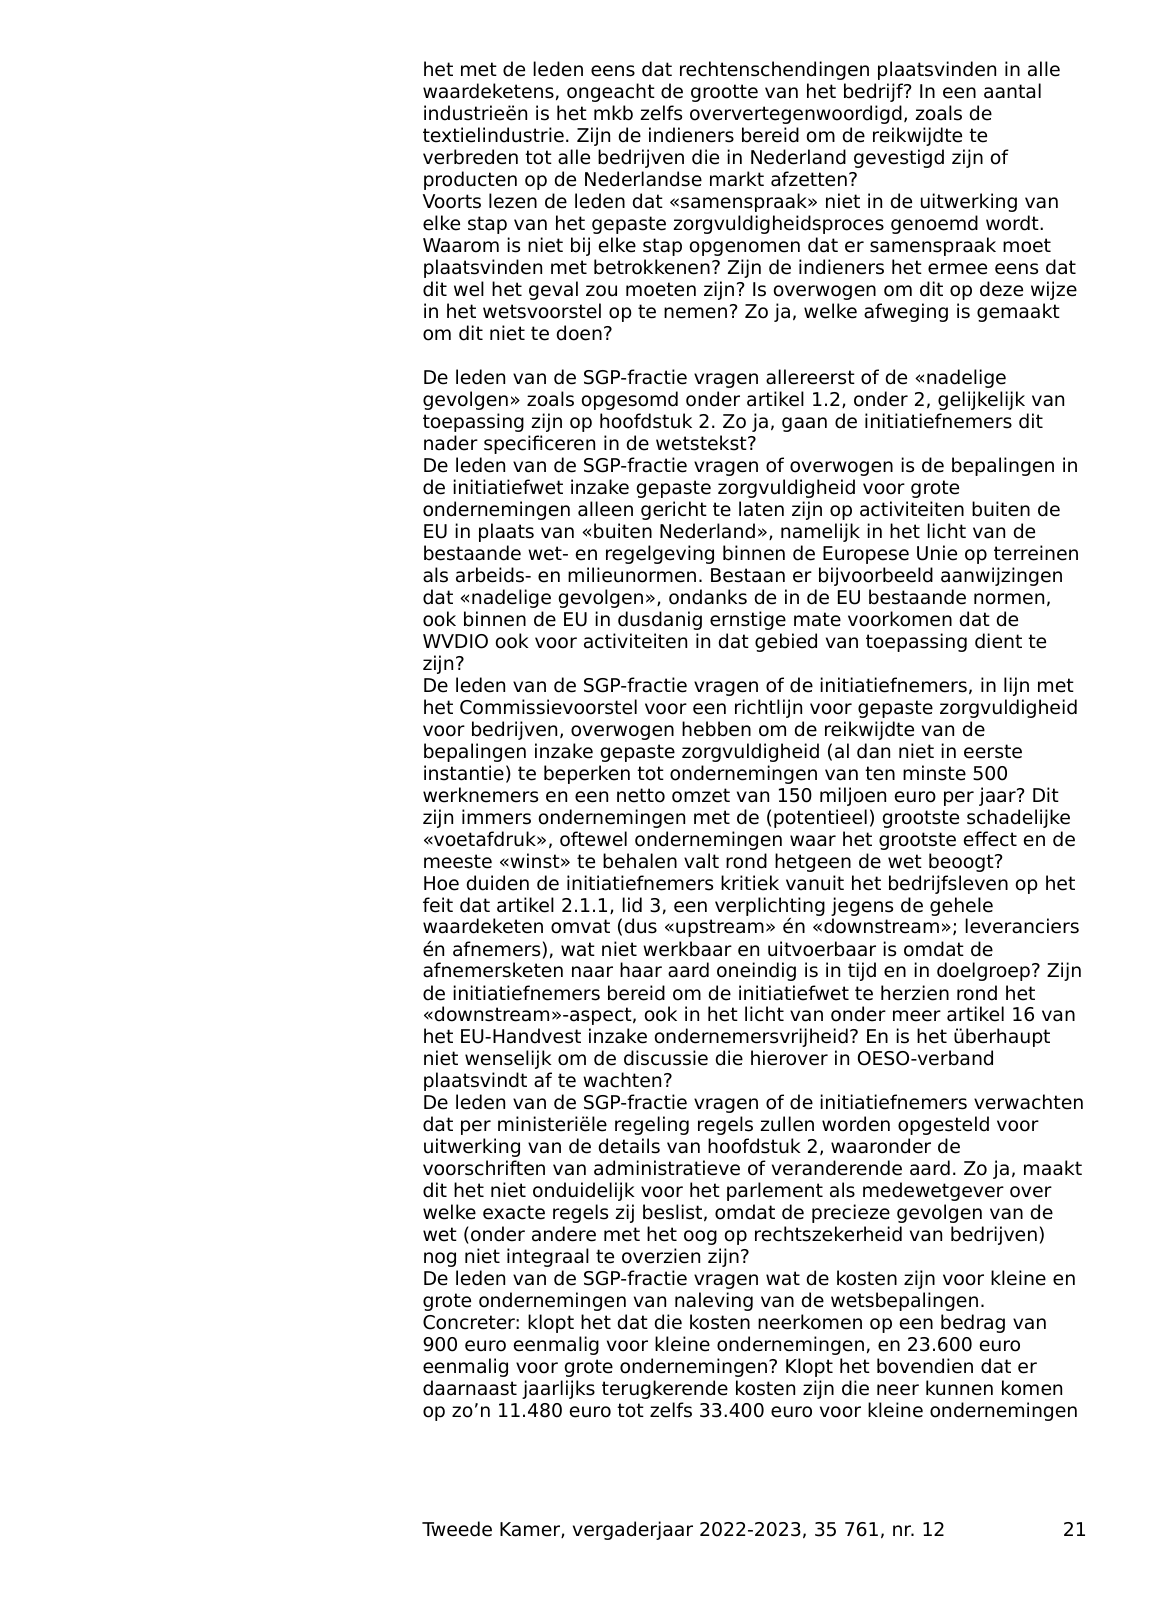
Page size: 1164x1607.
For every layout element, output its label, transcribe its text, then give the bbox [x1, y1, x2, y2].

text De leden van de SGP-fractie vragen of de initiatiefnemers verwachten dat per ministeriële regeling regels zullen worden opgesteld voor uitwerking van de details van hoofdstuk 2, waaronder de voorschriften van administratieve of veranderende aard. Zo ja, maakt dit het niet onduidelijk voor het parlement als medewetgever over welke exacte regels zij beslist, omdat de precieze gevolgen van de wet (onder andere met het oog op rechtszekerheid van bedrijven) nog niet integraal te overzien zijn? [422, 1092, 1087, 1268]
text De leden van de SGP-fractie vragen allereerst of de «nadelige gevolgen» zoals opgesomd onder artikel 1.2, onder 2, gelijkelijk van toepassing zijn op hoofdstuk 2. Zo ja, gaan de initiatiefnemers dit nader specificeren in de wetstekst? [422, 367, 1087, 455]
text het met de leden eens dat rechtenschendingen plaatsvinden in alle waardeketens, ongeacht de grootte van het bedrijf? In een aantal industrieën is het mkb zelfs oververtegenwoordigd, zoals de textielindustrie. Zijn de indieners bereid om de reikwijdte te verbreden tot alle bedrijven die in Nederland gevestigd zijn of producten op de Nederlandse markt afzetten? [422, 59, 1087, 191]
text De leden van de SGP-fractie vragen of de initiatiefnemers, in lijn met het Commissievoorstel voor een richtlijn voor gepaste zorgvuldigheid voor bedrijven, overwogen hebben om de reikwijdte van de bepalingen inzake gepaste zorgvuldigheid (al dan niet in eerste instantie) te beperken tot ondernemingen van ten minste 500 werknemers en een netto omzet van 150 miljoen euro per jaar? Dit zijn immers ondernemingen met de (potentieel) grootste schadelijke «voetafdruk», oftewel ondernemingen waar het grootste effect en de meeste «winst» te behalen valt rond hetgeen de wet beoogt? [422, 675, 1087, 872]
text Hoe duiden de initiatiefnemers kritiek vanuit het bedrijfsleven op het feit dat artikel 2.1.1, lid 3, een verplichting jegens de gehele waardeketen omvat (dus «upstream» én «downstream»; leveranciers én afnemers), wat niet werkbaar en uitvoerbaar is omdat de afnemersketen naar haar aard oneindig is in tijd en in doelgroep? Zijn de initiatiefnemers bereid om de initiatiefwet te herzien rond het «downstream»-aspect, ook in het licht van onder meer artikel 16 van het EU-Handvest inzake ondernemersvrijheid? En is het überhaupt niet wenselijk om de discussie die hierover in OESO-verband plaatsvindt af te wachten? [422, 872, 1087, 1092]
text De leden van de SGP-fractie vragen wat de kosten zijn voor kleine en grote ondernemingen van naleving van de wetsbepalingen. Concreter: klopt het dat die kosten neerkomen op een bedrag van 900 euro eenmalig voor kleine ondernemingen, en 23.600 euro eenmalig voor grote ondernemingen? Klopt het bovendien dat er daarnaast jaarlijks terugkerende kosten zijn die neer kunnen komen op zo’n 11.480 euro tot zelfs 33.400 euro voor kleine ondernemingen [422, 1268, 1087, 1422]
text De leden van de SGP-fractie vragen of overwogen is de bepalingen in de initiatiefwet inzake gepaste zorgvuldigheid voor grote ondernemingen alleen gericht te laten zijn op activiteiten buiten de EU in plaats van «buiten Nederland», namelijk in het licht van de bestaande wet- en regelgeving binnen de Europese Unie op terreinen als arbeids- en milieunormen. Bestaan er bijvoorbeeld aanwijzingen dat «nadelige gevolgen», ondanks de in de EU bestaande normen, ook binnen de EU in dusdanig ernstige mate voorkomen dat de WVDIO ook voor activiteiten in dat gebied van toepassing dient te zijn? [422, 455, 1087, 675]
text Voorts lezen de leden dat «samenspraak» niet in de uitwerking van elke stap van het gepaste zorgvuldigheidsproces genoemd wordt. Waarom is niet bij elke stap opgenomen dat er samenspraak moet plaatsvinden met betrokkenen? Zijn de indieners het ermee eens dat dit wel het geval zou moeten zijn? Is overwogen om dit op deze wijze in het wetsvoorstel op te nemen? Zo ja, welke afweging is gemaakt om dit niet te doen? [422, 191, 1087, 345]
